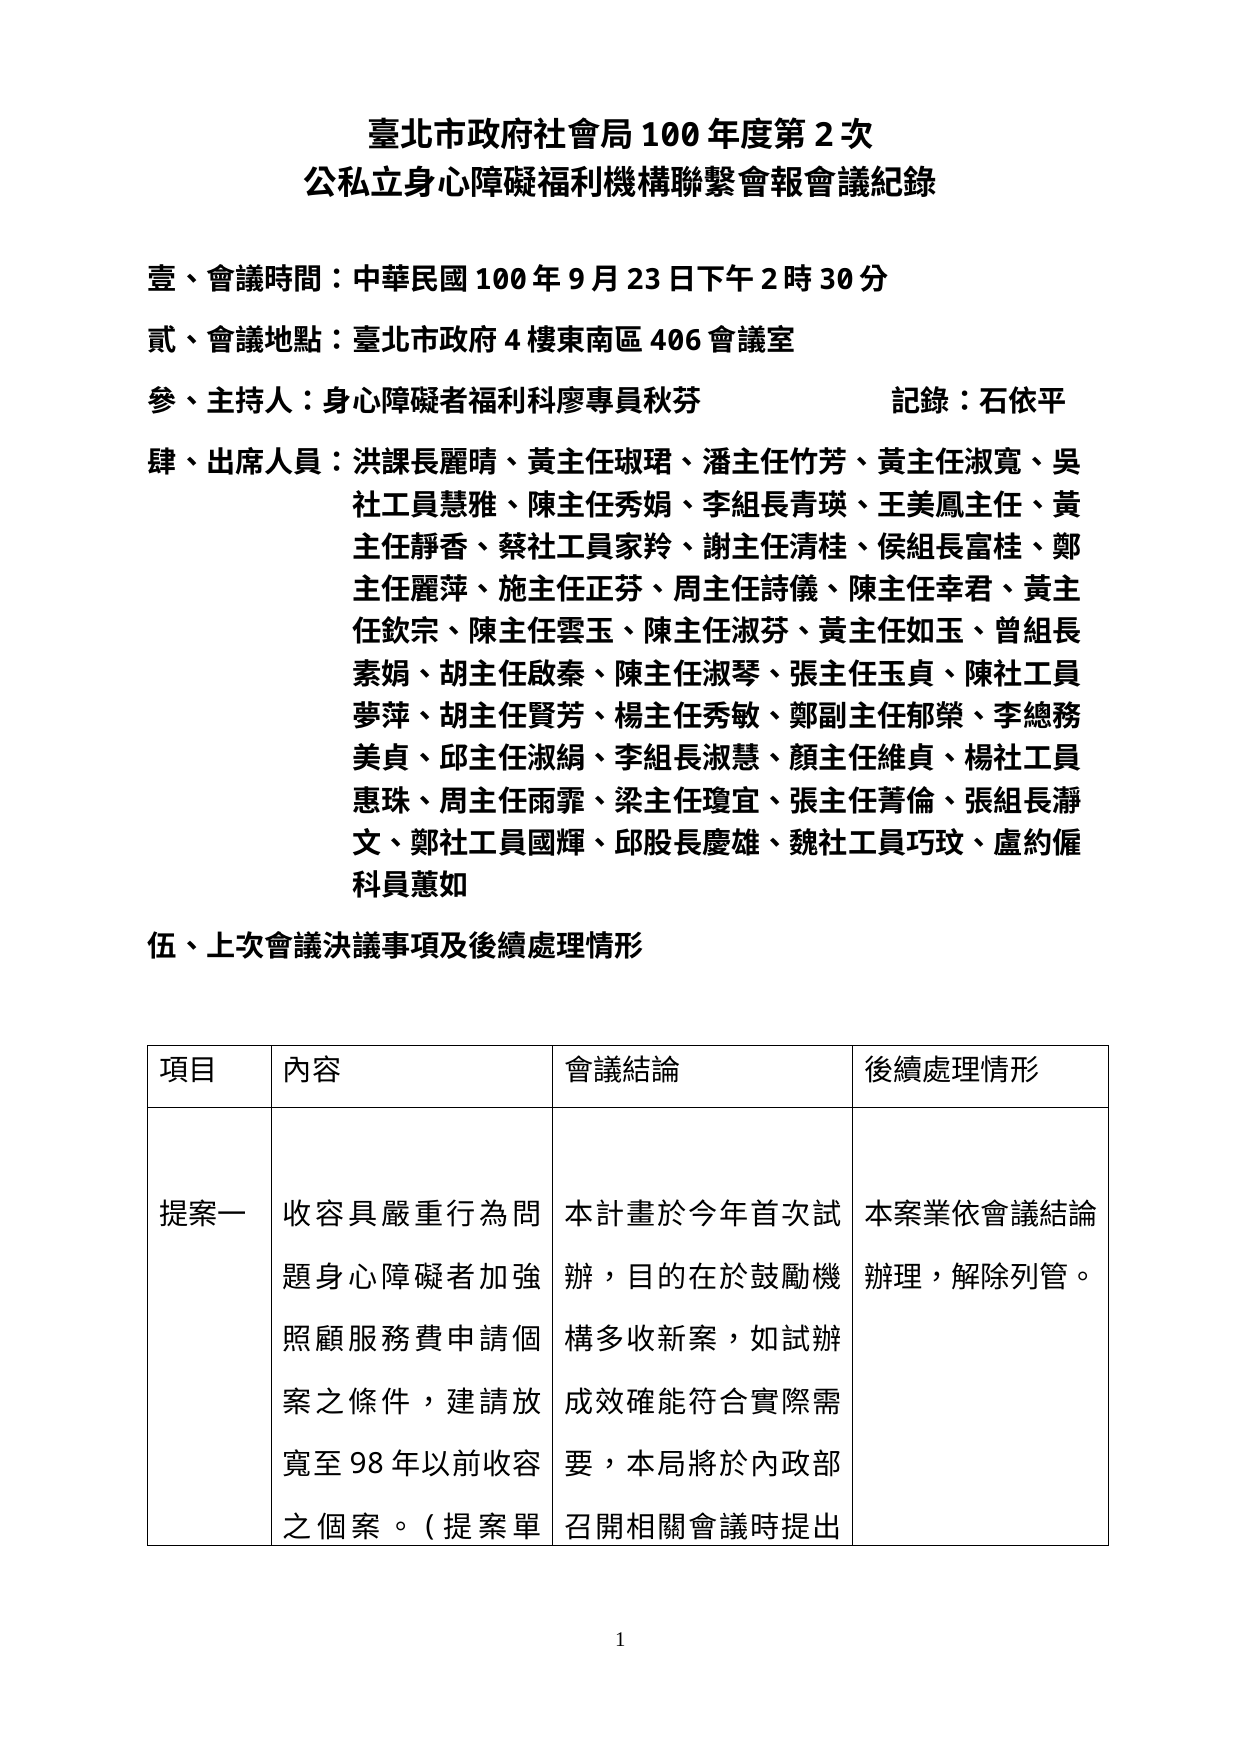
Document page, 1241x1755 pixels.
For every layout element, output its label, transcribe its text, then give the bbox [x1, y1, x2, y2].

table_cell 提案一 [148, 1108, 271, 1545]
table_header 後續處理情形 [853, 1046, 1108, 1107]
text 參、主持人：身心障礙者福利科廖專員秋芬 記錄：石依平 [148, 378, 1093, 420]
table_cell 本案業依會議結論辦理，解除列管。 [853, 1108, 1108, 1545]
table_cell 本計畫於今年首次試辦，目的在於鼓勵機構多收新案，如試辦成效確能符合實際需要，本局將於內政部召開相關會議時提出 [553, 1108, 852, 1545]
text 伍、上次會議決議事項及後續處理情形 [148, 923, 1093, 965]
text 公私立身心障礙福利機構聯繫會報會議紀錄 [148, 156, 1093, 204]
text 肆、出席人員：洪課長麗晴、黃主任琡珺、潘主任竹芳、黃主任淑寬、吳社工員慧雅、陳主任秀娟、李組長青瑛、王美鳳主任、黃主任靜香、蔡社工員家羚、謝主任清桂、侯組長富桂、鄭主任麗萍、施主任正芬、周主任詩儀、陳主任幸君、黃主任欽宗、陳主任雲玉、陳主任淑芬、黃主任如玉、曾組長素娟、胡主任啟秦、陳主任淑琴、張主任玉貞、陳社工員夢萍、胡主任賢芳、楊主任秀敏、鄭副主任郁榮、李總務美貞、邱主任淑絹、李組長淑慧、顏主任維貞、楊社工員惠珠、周主任雨霏、梁主任瓊宜、張主任菁倫、張組長瀞文、鄭社工員國輝、邱股長慶雄、魏社工員巧玟、盧約僱科員蕙如 [148, 439, 1093, 904]
text 壹、會議時間：中華民國100年9月23日下午2時30分 [148, 255, 1093, 298]
table_cell 收容具嚴重行為問題身心障礙者加強照顧服務費申請個案之條件，建請放寬至98年以前收容之個案。(提案單 [272, 1108, 552, 1545]
table_header 會議結論 [553, 1046, 852, 1107]
text 臺北市政府社會局100年度第2次 [148, 108, 1093, 156]
text 貳、會議地點：臺北市政府4樓東南區406會議室 [148, 317, 1093, 359]
table_header 內容 [272, 1046, 552, 1107]
table_header 項目 [148, 1046, 271, 1107]
